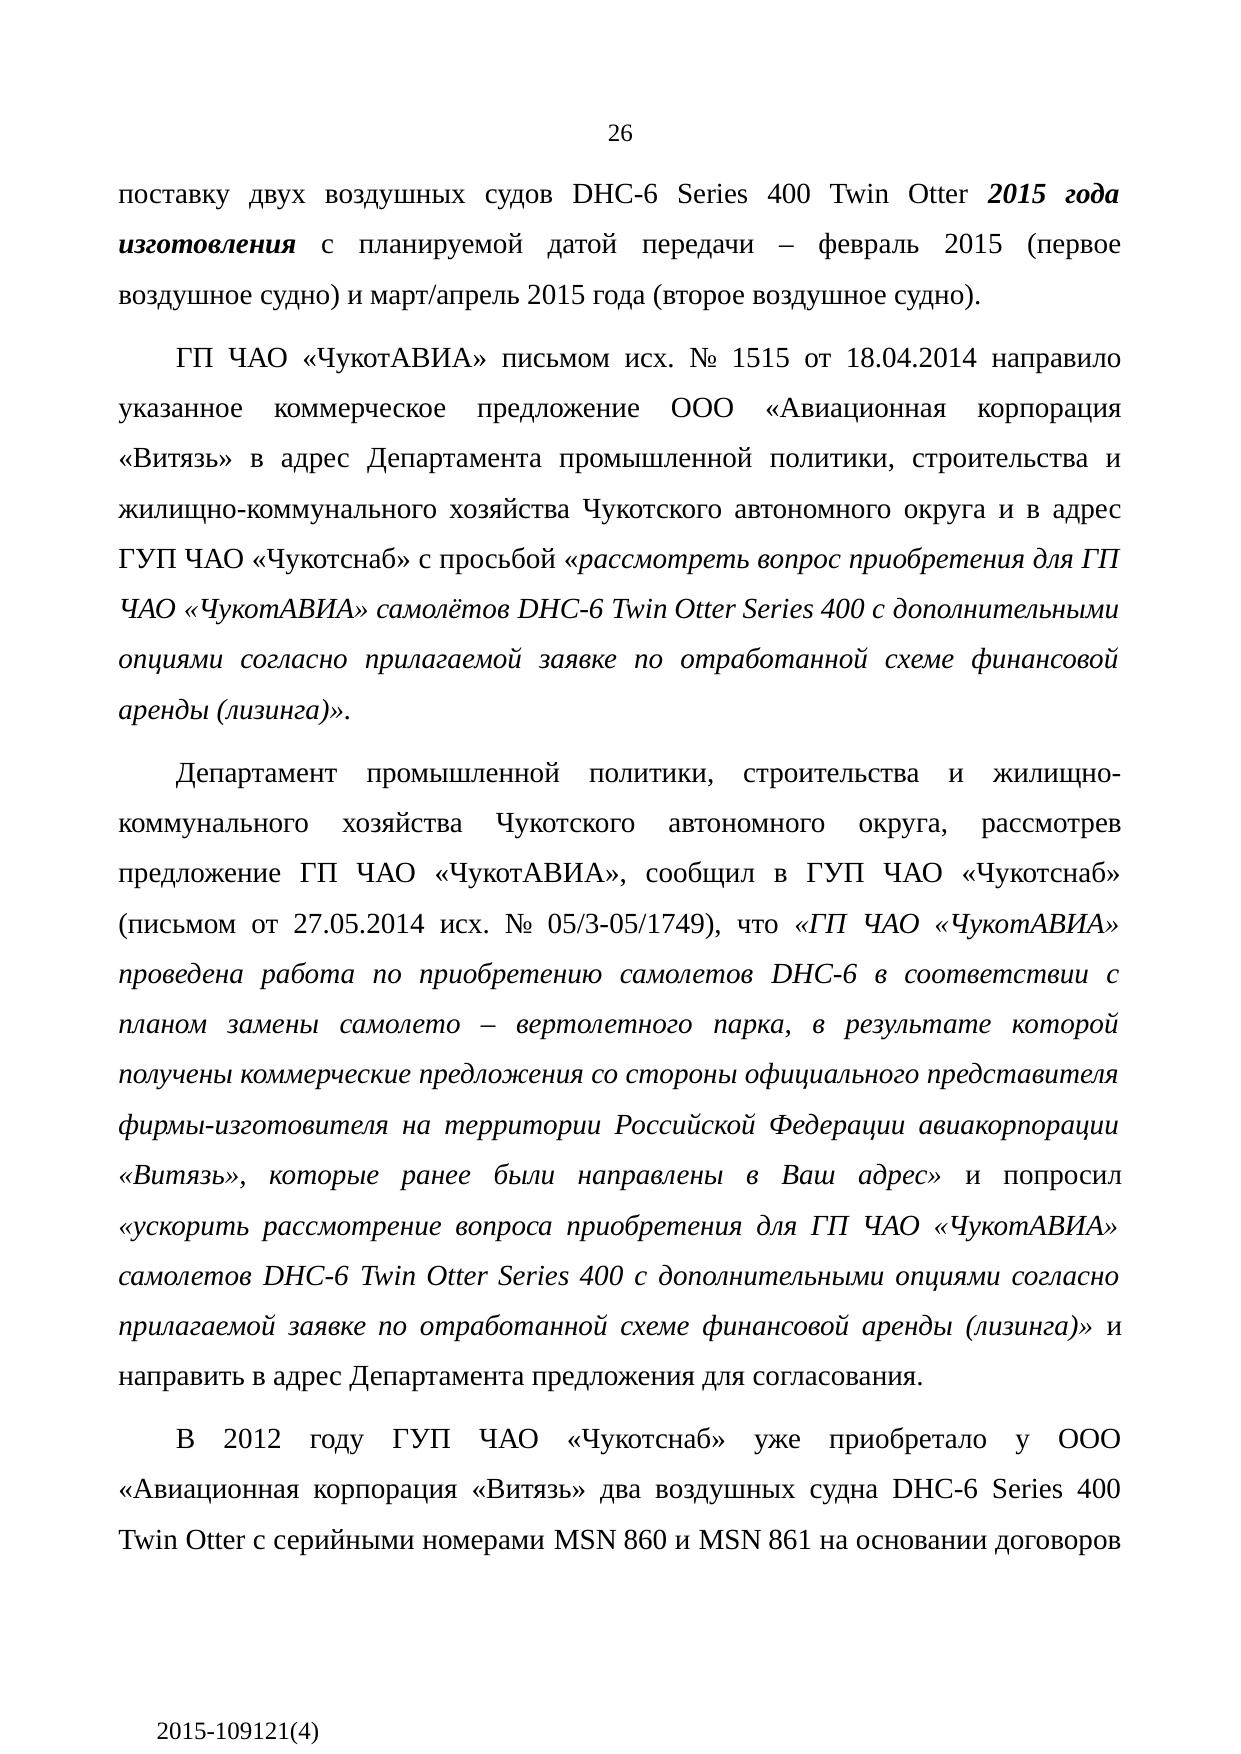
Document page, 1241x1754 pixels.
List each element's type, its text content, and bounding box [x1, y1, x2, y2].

text В 2012 году ГУП ЧАО «Чукотснаб» уже приобретало у ООО «Авиационная корпорация «Витязь» два воздушных судна DHC-6 Series 400 Twin Otter с серийными номерами MSN 860 и MSN 861 на основании договоров [118, 1421, 1122, 1556]
text ГП ЧАО «ЧукотАВИА» письмом исх. № 1515 от 18.04.2014 направило указанное коммерческое предложение ООО «Авиационная корпорация «Витязь» в адрес Департамента промышленной политики, строительства и жилищно-коммунального хозяйства Чукотского автономного округа и в адрес ГУП ЧАО «Чукотснаб» с просьбой «рассмотреть вопрос приобретения для ГП ЧАО «ЧукотАВИА» самолётов DHC-6 Twin Otter Series 400 с дополнительными опциями согласно прилагаемой заявке по отработанной схеме финансовой аренды (лизинга)». [118, 340, 1122, 726]
text Департамент промышленной политики, строительства и жилищно-коммунального хозяйства Чукотского автономного округа, рассмотрев предложение ГП ЧАО «ЧукотАВИА», сообщил в ГУП ЧАО «Чукотснаб» (письмом от 27.05.2014 исх. № 05/3-05/1749), что «ГП ЧАО «ЧукотАВИА» проведена работа по приобретению самолетов DHC-6 в соответствии с планом замены самолето – вертолетного парка, в результате которой получены коммерческие предложения со стороны официального представителя фирмы-изготовителя на территории Российской Федерации авиакорпорации «Витязь», которые ранее были направлены в Ваш адрес» и попросил «ускорить рассмотрение вопроса приобретения для ГП ЧАО «ЧукотАВИА» самолетов DHC-6 Twin Otter Series 400 с дополнительными опциями согласно прилагаемой заявке по отработанной схеме финансовой аренды (лизинга)» и направить в адрес Департамента предложения для согласования. [118, 755, 1122, 1392]
text поставку двух воздушных судов DHC-6 Series 400 Twin Otter 2015 года изготовления с планируемой датой передачи – февраль 2015 (первое воздушное судно) и март/апрель 2015 года (второе воздушное судно). [118, 176, 1122, 311]
